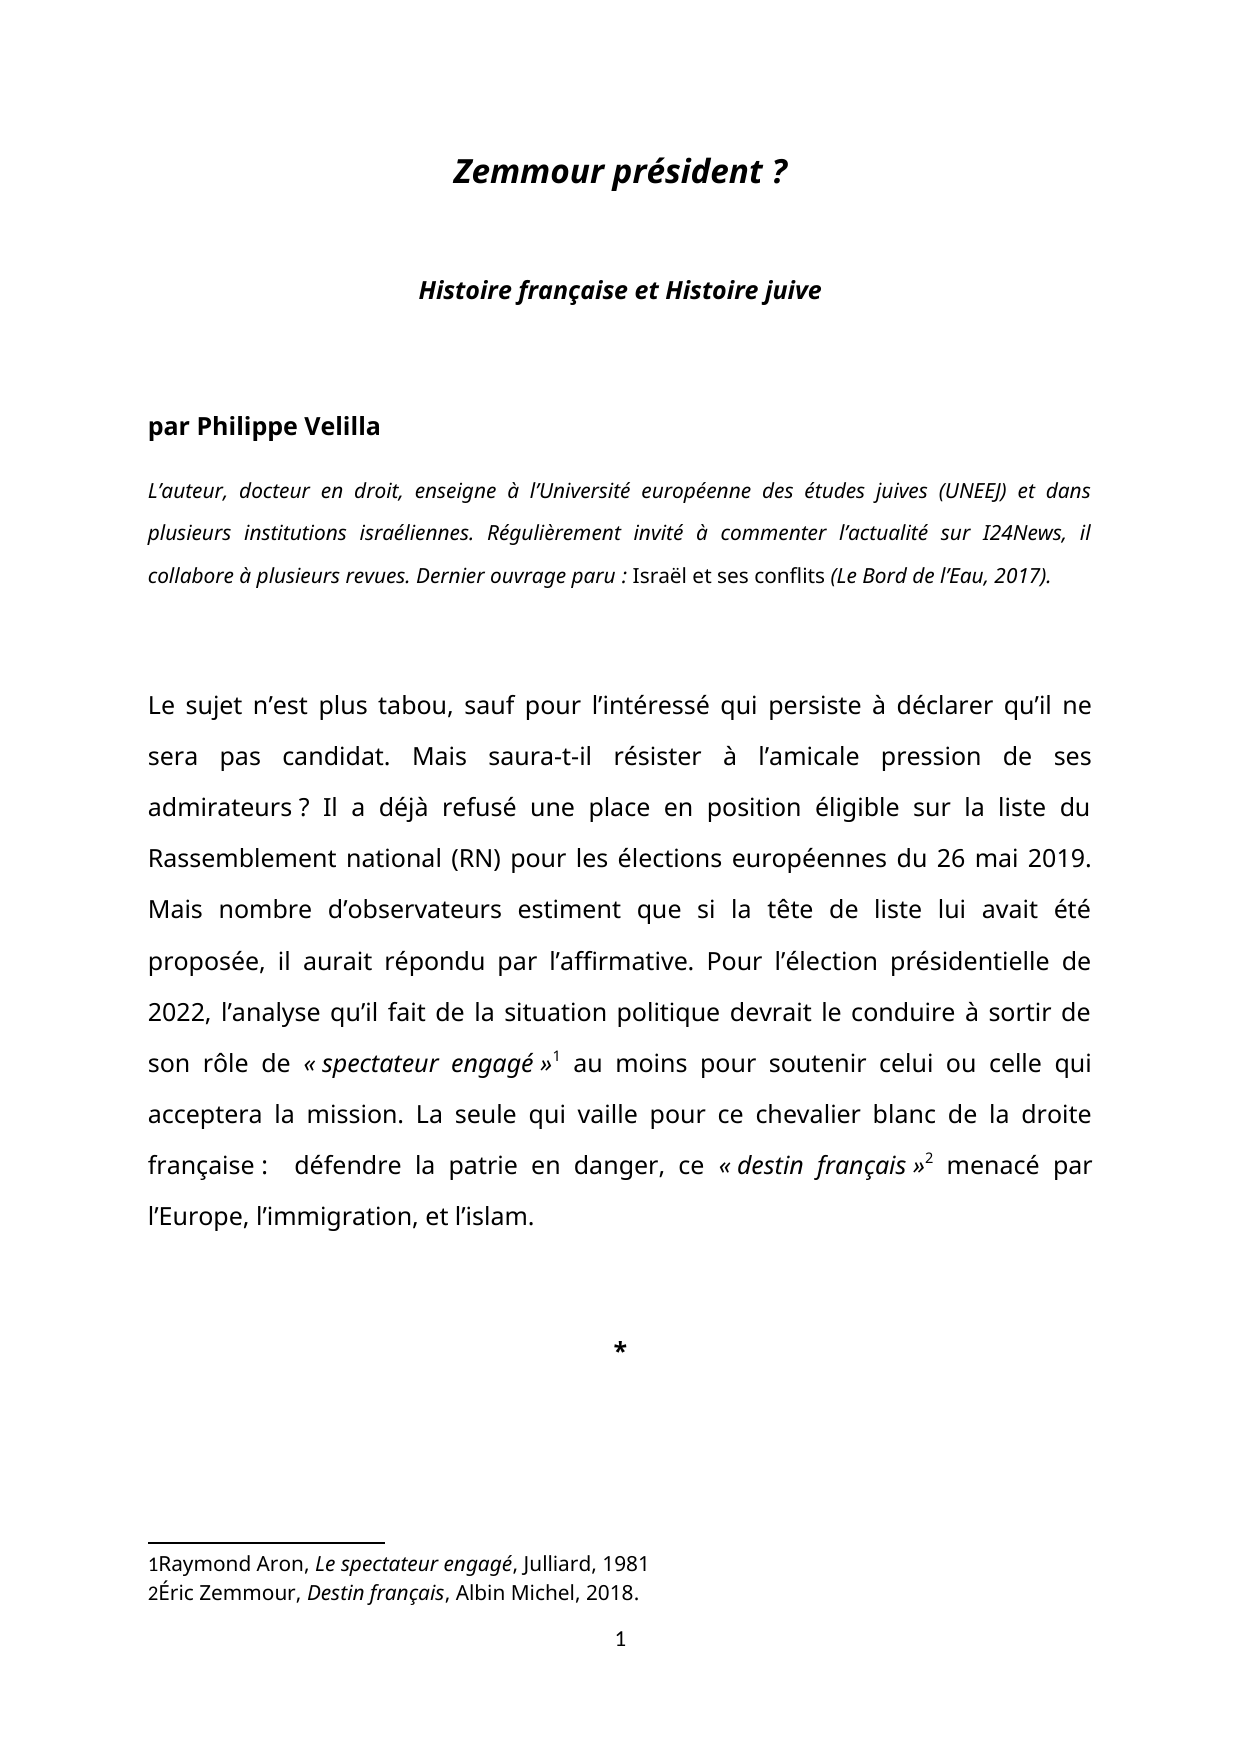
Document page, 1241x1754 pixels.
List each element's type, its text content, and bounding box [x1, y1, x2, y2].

text Éric Zemmour, Destin français, Albin Michel, 2018. [148, 1578, 1093, 1606]
text Raymond Aron, Le spectateur engagé, Julliard, 1981 [148, 1549, 1093, 1578]
text par Philippe Velilla [148, 408, 1093, 442]
text Le sujet n’est plus tabou, sauf pour l’intéressé qui persiste à déclarer qu’il ne sera pas candidat. Mais saura-t-il résister à l’amicale pression de ses admirateurs ? Il a déjà refusé une place en position éligible sur la liste du Rassemblement national (RN) pour les élections européennes du 26 mai 2019. Mais nombre d’observateurs estiment que si la tête de liste lui avait été proposée, il aurait répondu par l’affirmative. Pour l’élection présidentielle de 2022, l’analyse qu’il fait de la situation politique devrait le conduire à sortir de son rôle de « spectateur engagé » au moins pour soutenir celui ou celle qui acceptera la mission. La seule qui vaille pour ce chevalier blanc de la droite française : défendre la patrie en danger, ce « destin français » menacé par l’Europe, l’immigration, et l’islam. [148, 688, 1093, 1232]
text * [148, 1334, 1093, 1368]
text L’auteur, docteur en droit, enseigne à l’Université européenne des études juives (UNEEJ) et dans plusieurs institutions israéliennes. Régulièrement invité à commenter l’actualité sur I24News, il collabore à plusieurs revues. Dernier ouvrage paru : Israël et ses conflits (Le Bord de l’Eau, 2017). [148, 476, 1093, 589]
text Histoire française et Histoire juive [148, 273, 1093, 307]
text Zemmour président ? [148, 148, 1093, 193]
